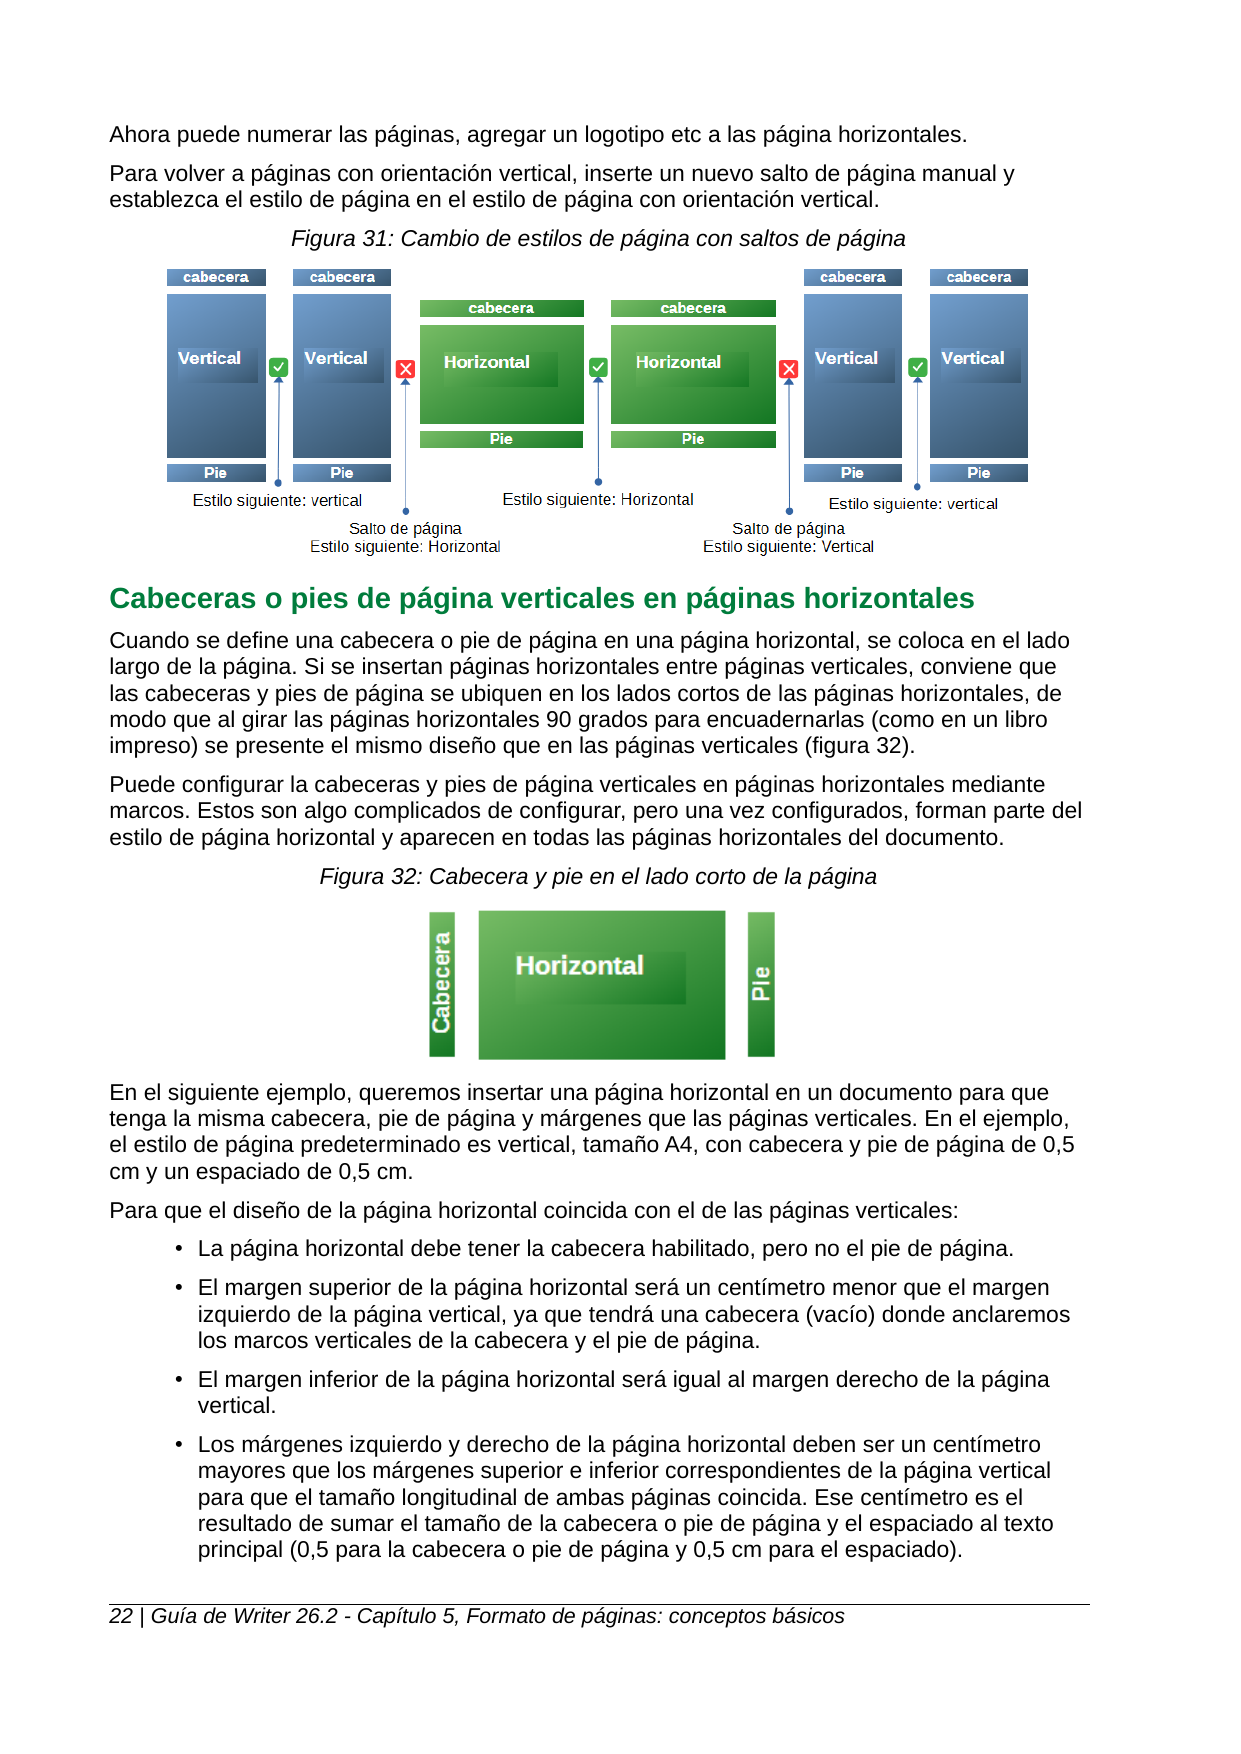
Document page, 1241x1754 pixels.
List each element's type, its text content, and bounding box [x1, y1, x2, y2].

picture [158, 263, 1040, 557]
text Puede configurar la cabeceras y pies de página verticales en páginas horizontales mediante marcos. Estos son algo complicados de configurar, pero una vez configurados, forman parte del estilo de página horizontal y aparecen en todas las páginas horizontales del documento. [109, 771, 1090, 850]
list Para que el diseño de la página horizontal coincida con el de las páginas verticales: [109, 1197, 1090, 1223]
list El margen superior de la página horizontal será un centímetro menor que el margen izquierdo de la página vertical, ya que tendrá una cabecera (vacío) donde anclaremos los marcos verticales de la cabecera y el pie de página. [183, 1274, 1090, 1353]
list El margen inferior de la página horizontal será igual al margen derecho de la página vertical. [183, 1366, 1090, 1418]
text Cuando se define una cabecera o pie de página en una página horizontal, se coloca en el lado largo de la página. Si se insertan páginas horizontales entre páginas verticales, conviene que las cabeceras y pies de página se ubiquen en los lados cortos de las páginas horizontales, de modo que al girar las páginas horizontales 90 grados para encuadernarlas (como en un libro impreso) se presente el mismo diseño que en las páginas verticales (figura 32). [109, 627, 1090, 759]
text Ahora puede numerar las páginas, agregar un logotipo etc a las página horizontales. [109, 121, 1090, 147]
picture [417, 901, 782, 1067]
text Para volver a páginas con orientación vertical, inserte un nuevo salto de página manual y establezca el estilo de página en el estilo de página con orientación vertical. [109, 160, 1090, 213]
text Figura 31: Cambio de estilos de página con saltos de página [159, 225, 1040, 251]
list La página horizontal debe tener la cabecera habilitado, pero no el pie de página. [183, 1235, 1090, 1262]
subtitle Cabeceras o pies de página verticales en páginas horizontales [109, 581, 1090, 614]
list Los márgenes izquierdo y derecho de la página horizontal deben ser un centímetro mayores que los márgenes superior e inferior correspondientes de la página vertical para que el tamaño longitudinal de ambas páginas coincida. Ese centímetro es el resultado de sumar el tamaño de la cabecera o pie de página y el espaciado al texto principal (0,5 para la cabecera o pie de página y 0,5 cm para el espaciado). [183, 1431, 1090, 1563]
text En el siguiente ejemplo, queremos insertar una página horizontal en un documento para que tenga la misma cabecera, pie de página y márgenes que las páginas verticales. En el ejemplo, el estilo de página predeterminado es vertical, tamaño A4, con cabecera y pie de página de 0,5 cm y un espaciado de 0,5 cm. [109, 1079, 1090, 1184]
text Figura 32: Cabecera y pie en el lado corto de la página [319, 863, 879, 889]
